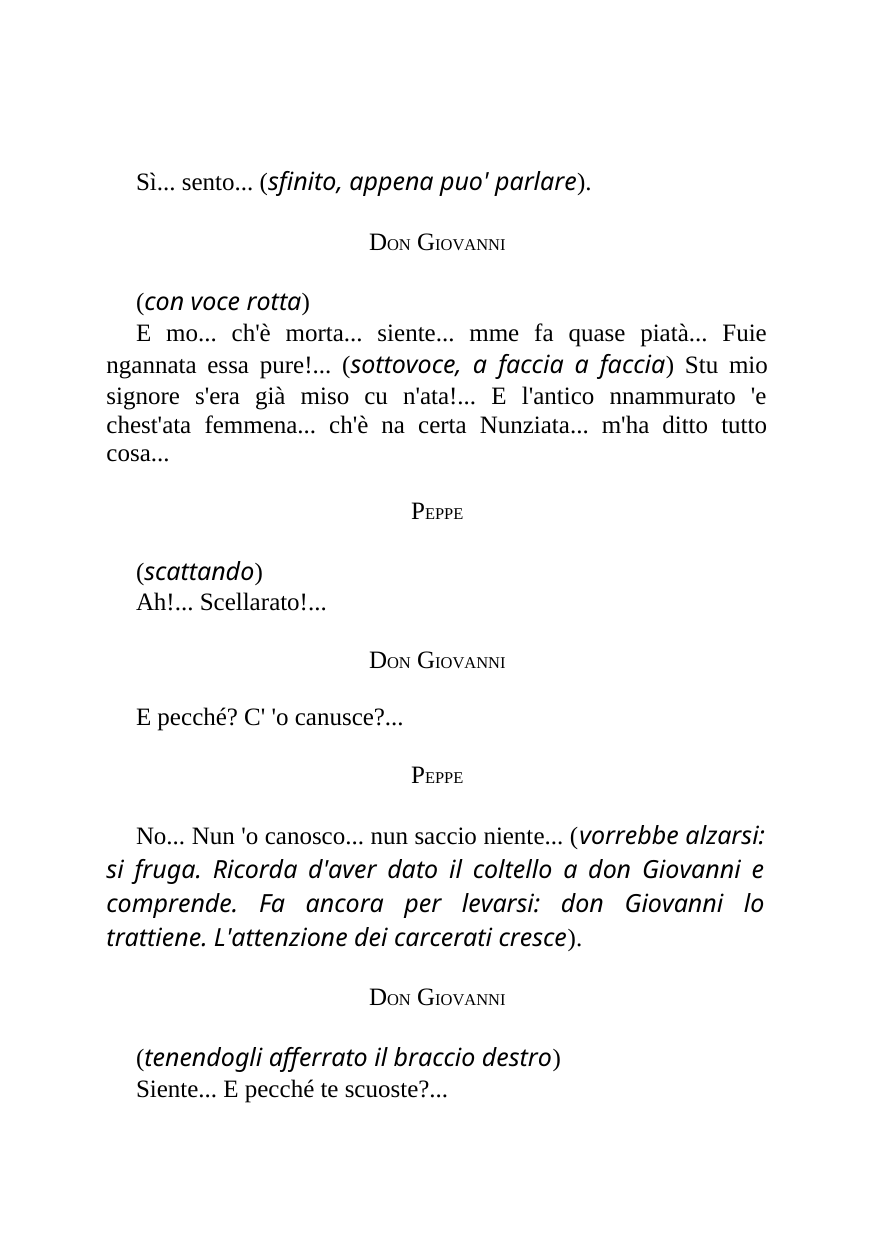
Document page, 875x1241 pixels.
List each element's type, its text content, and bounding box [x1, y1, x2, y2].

text (tenendogli afferrato il braccio destro) [106, 1040, 768, 1074]
text Ah!... Scellarato!... [106, 587, 768, 616]
text Don Giovanni [106, 227, 768, 255]
text Don Giovanni [106, 645, 768, 674]
text E mo... ch'è morta... siente... mme fa quase piatà... Fuie ngannata essa pure!... (sottovoce, a faccia a faccia) Stu mio signore s'era già miso cu n'ata!... E l'antico nnammurato 'e chest'ata femmena... ch'è na certa Nunziata... m'ha ditto tutto cosa... [106, 318, 768, 467]
text (con voce rotta) [106, 284, 768, 318]
text Sì... sento... (sfinito, appena puo' parlare). [106, 164, 768, 198]
text No... Nun 'o canosco... nun saccio niente... (vorrebbe alzarsi: si fruga. Ricorda d'aver dato il coltello a don Giovanni e comprende. Fa ancora per levarsi: don Giovanni lo trattiene. L'attenzione dei carcerati cresce). [106, 817, 768, 954]
text Peppe [106, 760, 768, 789]
text (scattando) [106, 553, 768, 587]
text Siente... E pecché te scuoste?... [106, 1074, 768, 1103]
text Peppe [106, 496, 768, 525]
text E pecché? C' 'o canusce?... [106, 702, 768, 731]
text Don Giovanni [106, 982, 768, 1011]
